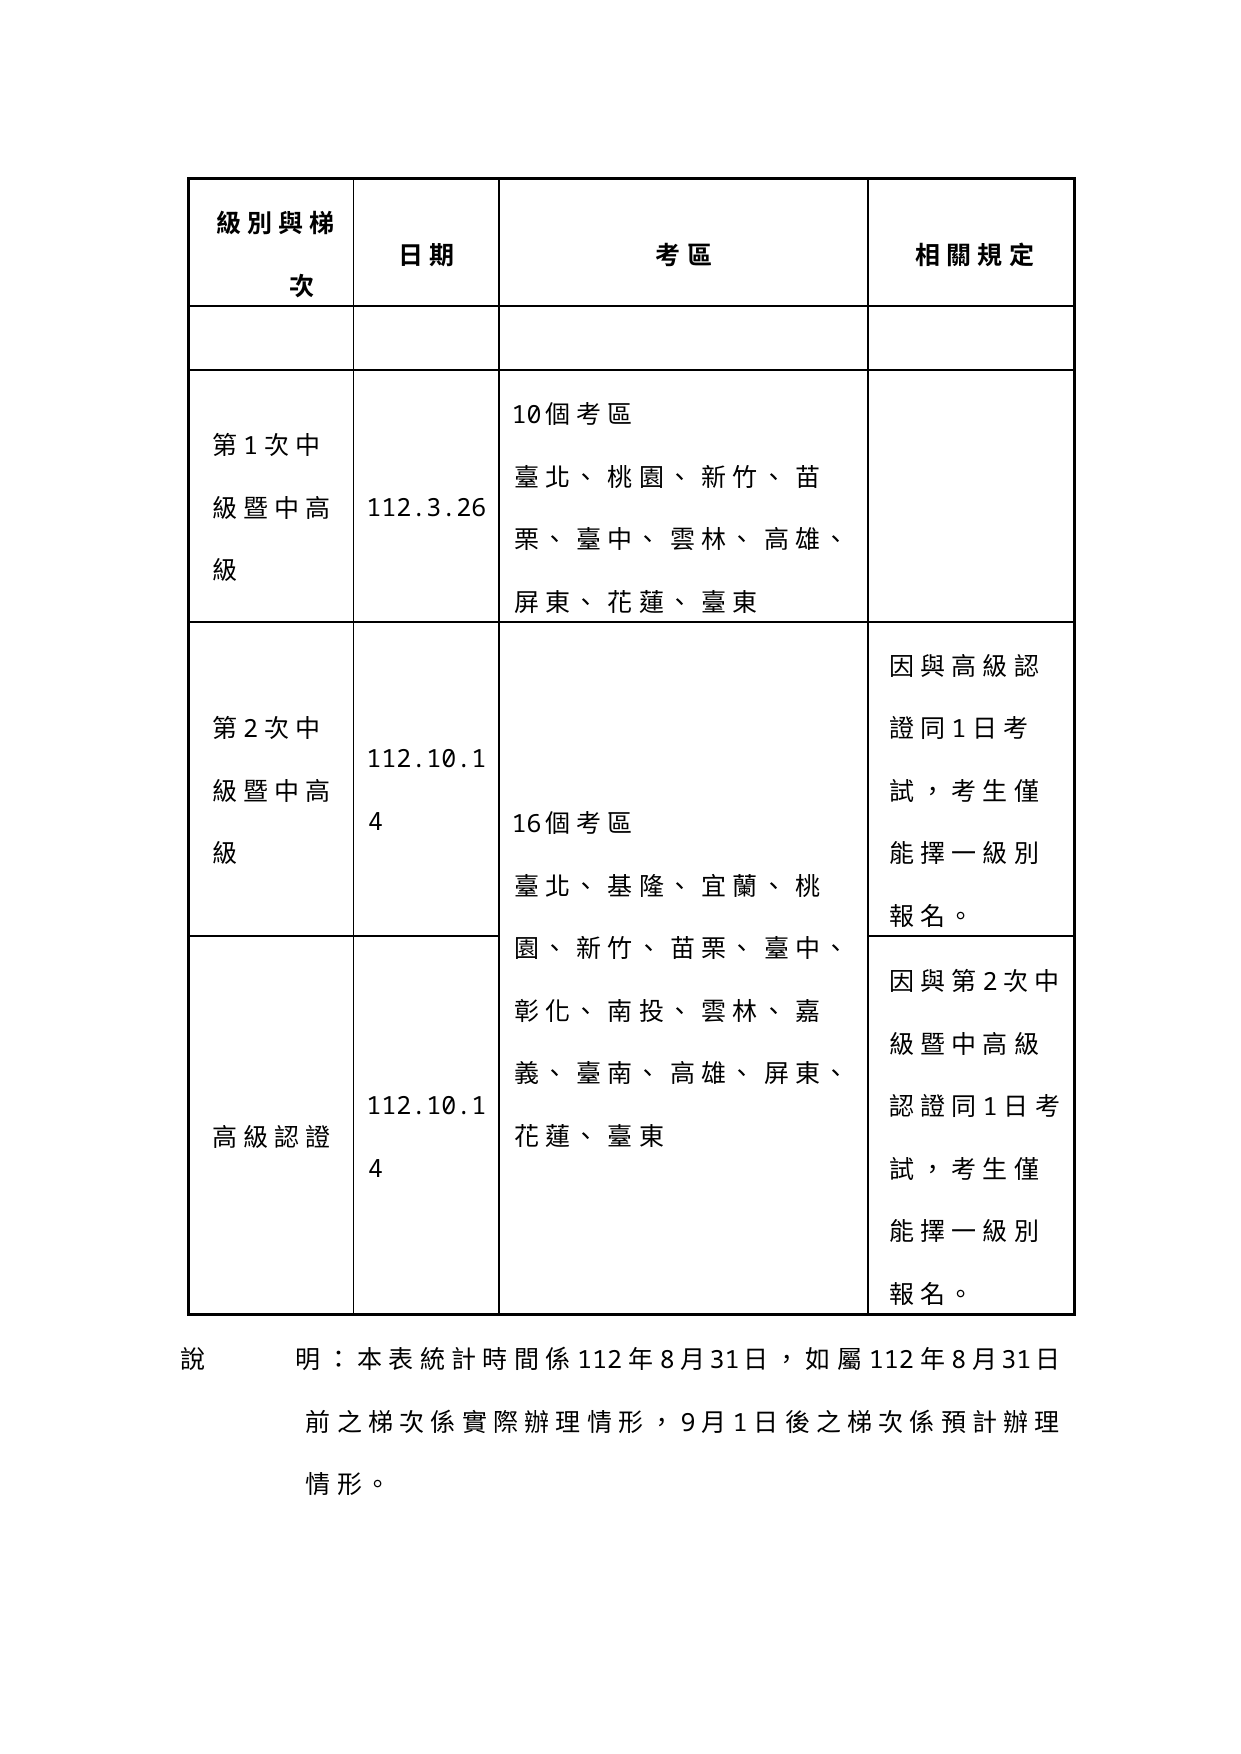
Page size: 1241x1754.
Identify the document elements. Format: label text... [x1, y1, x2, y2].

table_header 日期 [354, 180, 498, 305]
table_header 級別與梯次 [190, 180, 353, 305]
table_cell [869, 307, 1073, 369]
table_cell 因與高級認證同1日考試，考生僅能擇一級別報名。 [869, 623, 1073, 935]
table_cell 10個考區 臺北、桃園、新竹、苗栗、臺中、雲林、高雄、屏東、花蓮、臺東 [500, 371, 867, 621]
table_cell [869, 371, 1073, 621]
table_cell [500, 307, 867, 369]
table_cell 第2次中級暨中高級 [190, 623, 353, 935]
table_cell 112.3.26 [354, 371, 498, 621]
table_cell [190, 307, 353, 369]
table_header 相關規定 [869, 180, 1073, 305]
table_cell 第1次中級暨中高級 [190, 371, 353, 621]
table_cell 112.10.14 [354, 623, 498, 935]
table_cell 16個考區 臺北、基隆、宜蘭、桃園、新竹、苗栗、臺中、彰化、南投、雲林、嘉義、臺南、高雄、屏東、花蓮、臺東 [500, 623, 867, 1313]
table_cell 因與第2次中級暨中高級認證同1日考試，考生僅能擇一級別報名。 [869, 937, 1073, 1313]
text 說 明：本表統計時間係112年8月31日，如屬112年8月31日前之梯次係實際辦理情形，9月1日後之梯次係預計辦理情形。 [177, 1316, 1063, 1504]
table_cell [354, 307, 498, 369]
table_cell 高級認證 [190, 937, 353, 1313]
table_header 考區 [500, 180, 867, 305]
table_cell 112.10.14 [354, 937, 498, 1313]
